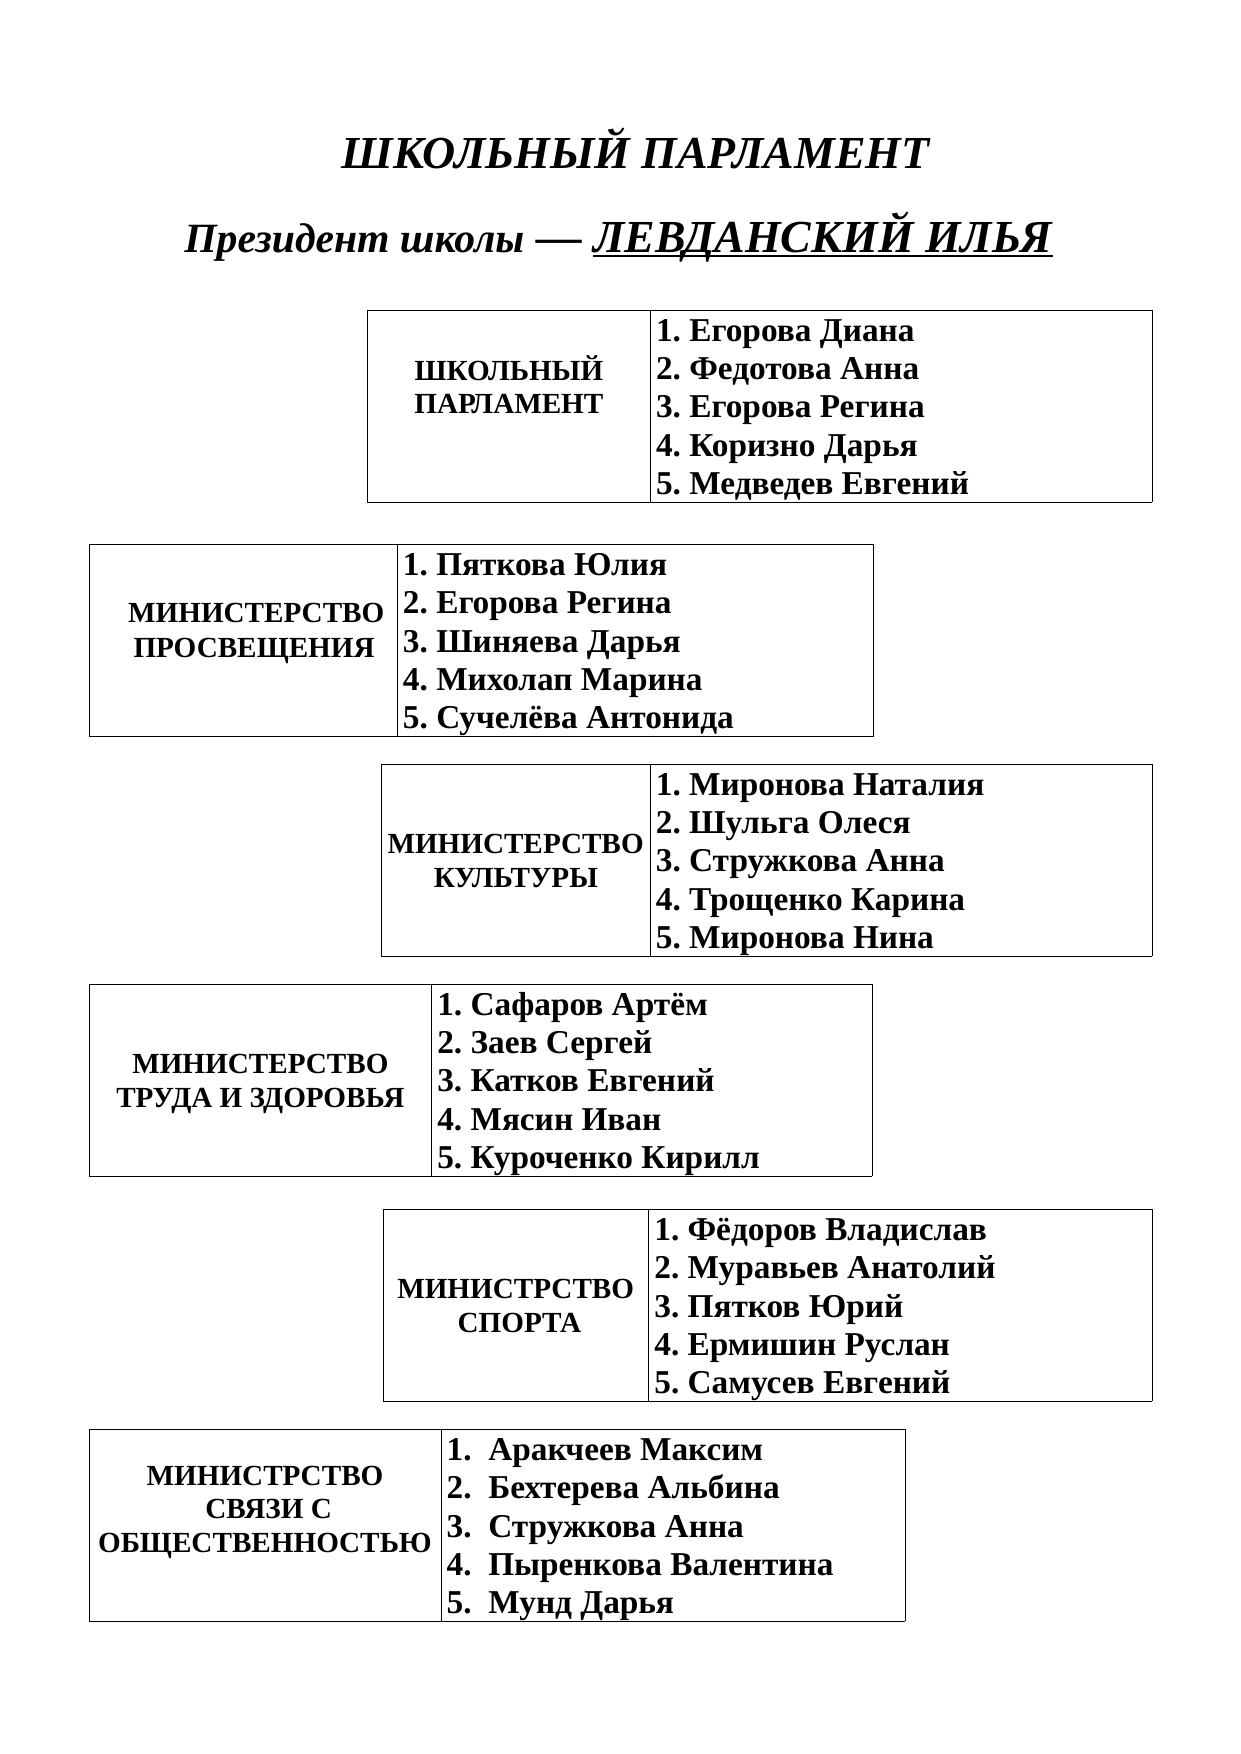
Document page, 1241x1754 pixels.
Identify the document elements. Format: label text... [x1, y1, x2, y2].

table_header МИНИСТЕРСТВО КУЛЬТУРЫ [382, 765, 650, 956]
table_header 1. Аракчеев Максим 2. Бехтерева Альбина 3. Стружкова Анна 4. Пыренкова Валентина 5. Мунд Дарья [442, 1430, 905, 1621]
table_header 1. Пяткова Юлия 2. Егорова Регина 3. Шиняева Дарья 4. Михолап Марина 5. Сучелёва Антонида [398, 545, 873, 736]
table_header 1. Сафаров Артём 2. Заев Сергей 3. Катков Евгений 4. Мясин Иван 5. Куроченко Кирилл [432, 985, 872, 1176]
table_header МИНИСТЕРСТВО ТРУДА И ЗДОРОВЬЯ [90, 985, 431, 1176]
table_header 1. Миронова Наталия 2. Шульга Олеся 3. Стружкова Анна 4. Трощенко Карина 5. Миронова Нина [651, 765, 1152, 956]
table_header МИНИСТРСТВО СВЯЗИ С ОБЩЕСТВЕННОСТЬЮ [90, 1430, 441, 1621]
table_header ШКОЛЬНЫЙ ПАРЛАМЕНТ [368, 311, 650, 502]
text Президент школы — ЛЕВДАНСКИЙ ИЛЬЯ [89, 209, 1152, 262]
table_header 1. Фёдоров Владислав 2. Муравьев Анатолий 3. Пятков Юрий 4. Ермишин Руслан 5. Самусев Евгений [649, 1210, 1152, 1401]
text ШКОЛЬНЫЙ ПАРЛАМЕНТ [89, 118, 1152, 180]
table_header МИНИСТЕРСТВО ПРОСВЕЩЕНИЯ [90, 545, 397, 736]
table_header МИНИСТРСТВО СПОРТА [384, 1210, 648, 1401]
table_header 1. Егорова Диана 2. Федотова Анна 3. Егорова Регина 4. Коризно Дарья 5. Медведев Евгений [651, 311, 1152, 502]
